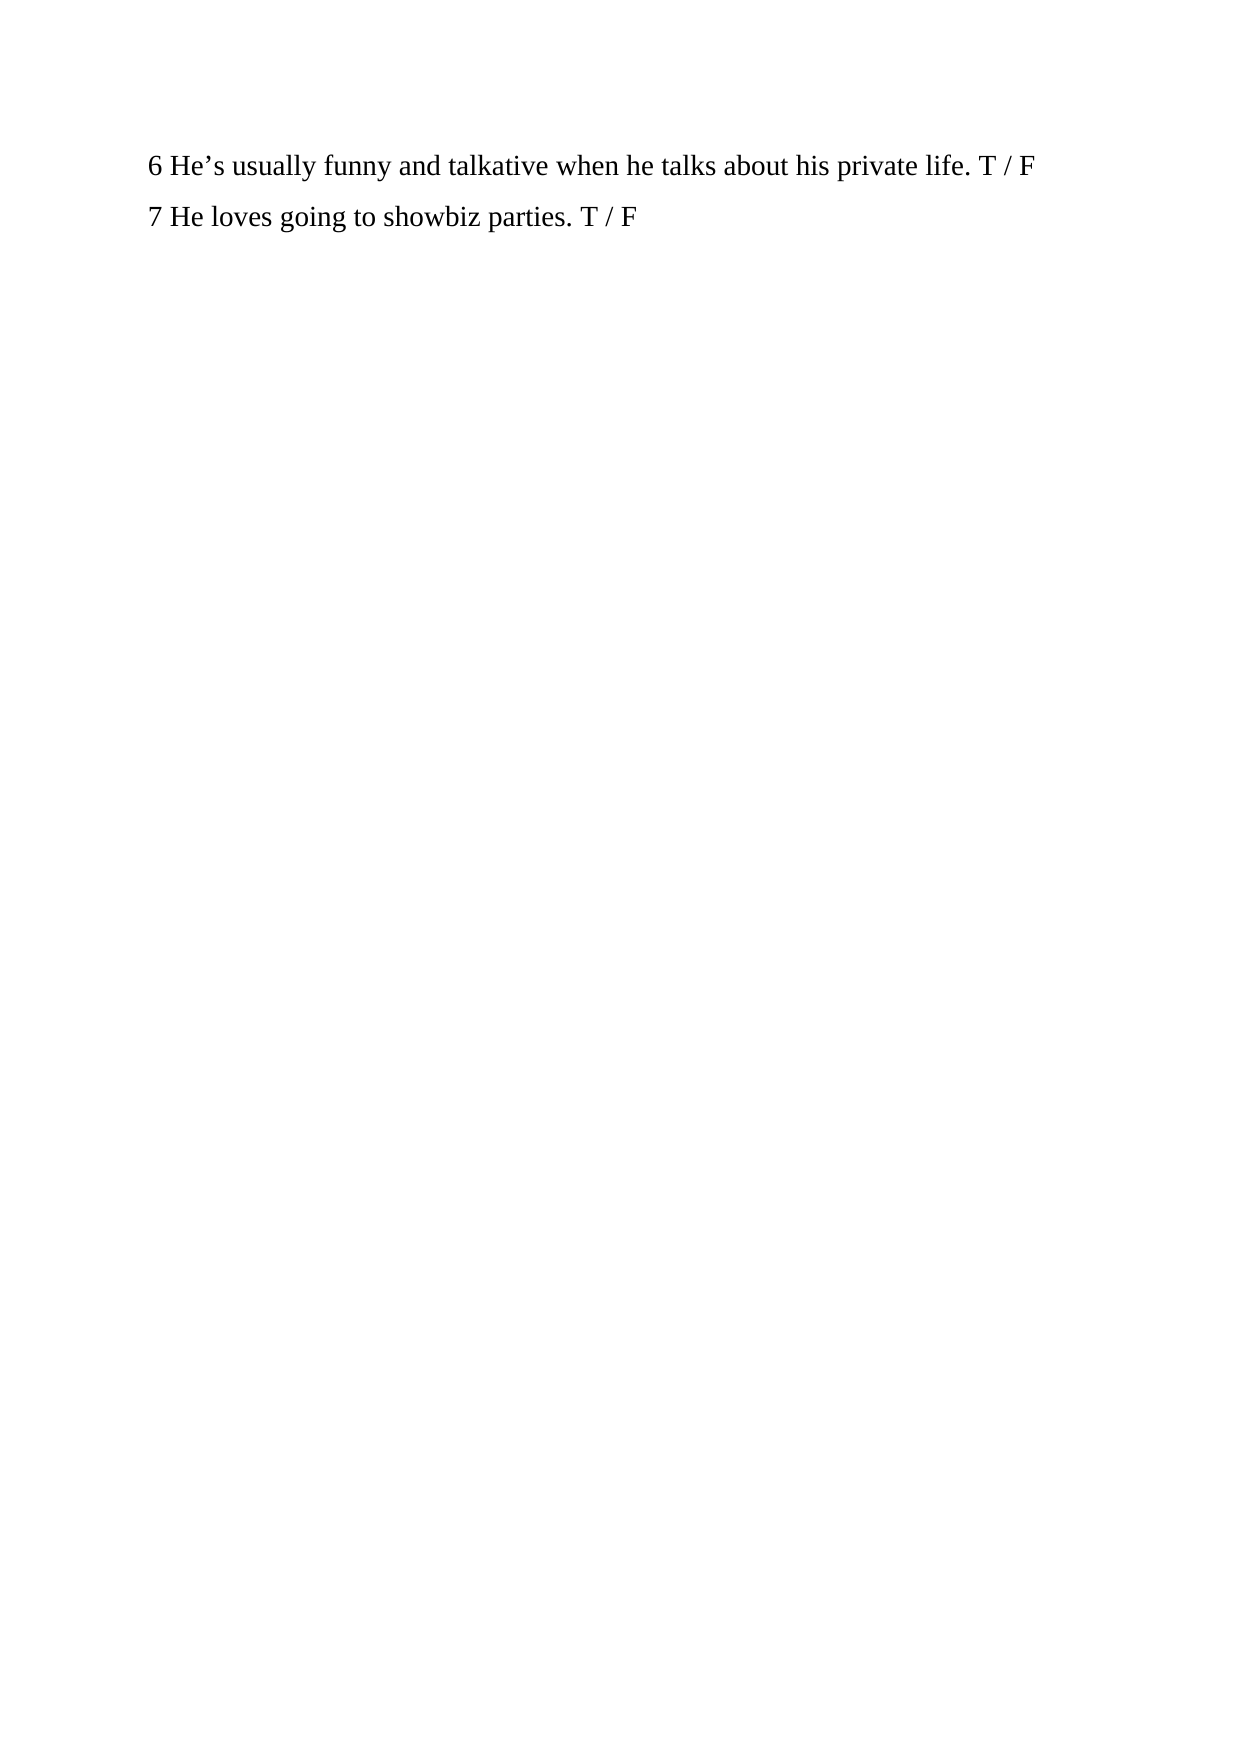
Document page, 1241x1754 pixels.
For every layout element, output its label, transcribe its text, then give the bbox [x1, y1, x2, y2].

text 7 He loves going to showbiz parties. T / F [148, 199, 1093, 233]
text 6 He’s usually funny and talkative when he talks about his private life. T / F [148, 148, 1093, 181]
